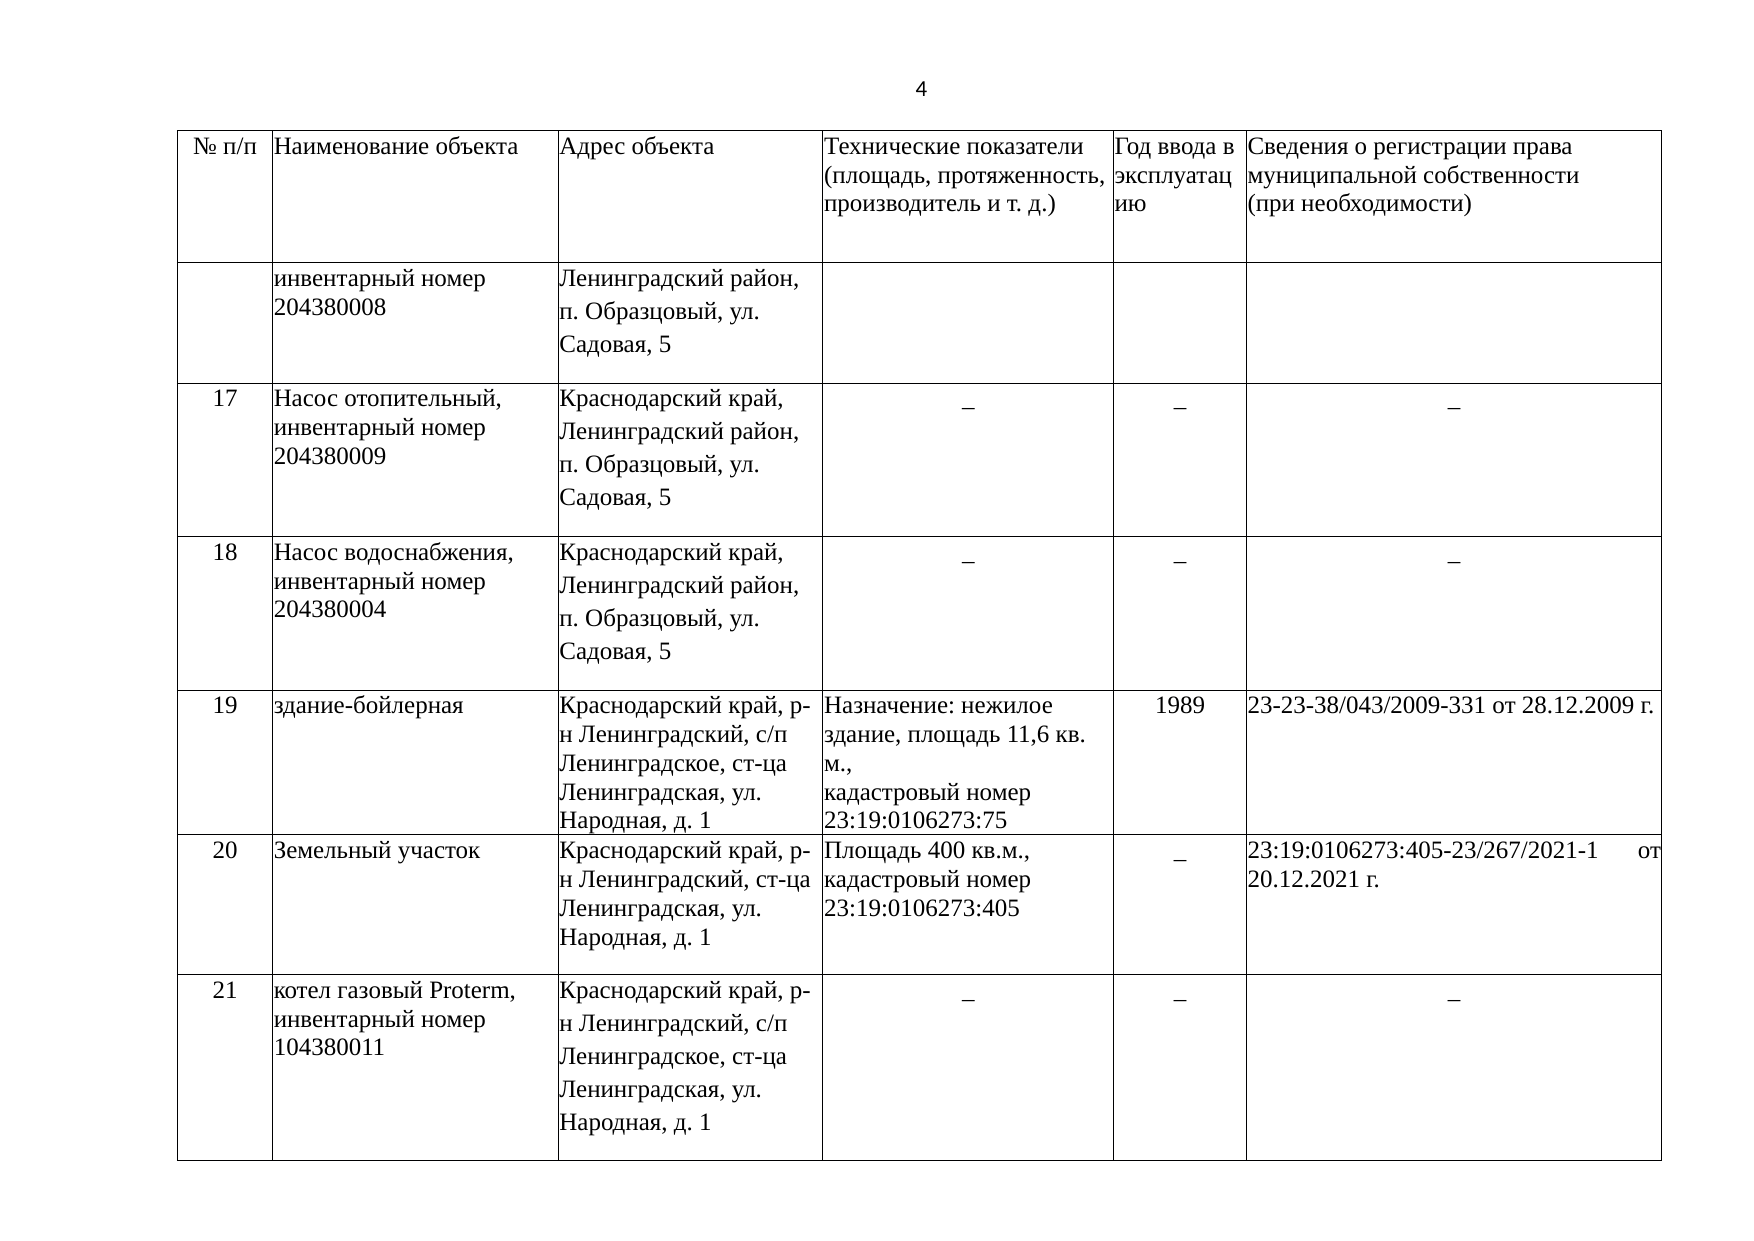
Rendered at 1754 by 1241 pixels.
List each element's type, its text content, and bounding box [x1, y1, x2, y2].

table_cell _ [1114, 835, 1246, 974]
table_cell Земельный участок [273, 835, 558, 974]
table_cell инвентарный номер 204380008 [273, 263, 558, 382]
table_cell [823, 263, 1113, 382]
table_cell Краснодарский край, р-н Ленинградский, с/п Ленинградское, ст-ца Ленинградская, ул. Народная, д. 1 [559, 975, 822, 1160]
table_cell 20 [178, 835, 272, 974]
table_cell 19 [178, 691, 272, 834]
table_cell _ [1114, 537, 1246, 689]
table_cell 21 [178, 975, 272, 1160]
table_cell Краснодарский край, Ленинградский район, п. Образцовый, ул. Садовая, 5 [559, 384, 822, 536]
table_cell Ленинградский район, п. Образцовый, ул. Садовая, 5 [559, 263, 822, 382]
table_cell Насос отопительный, инвентарный номер 204380009 [273, 384, 558, 536]
table_cell _ [823, 384, 1113, 536]
table_cell Площадь 400 кв.м., кадастровый номер 23:19:0106273:405 [823, 835, 1113, 974]
table_cell _ [1114, 975, 1246, 1160]
table_cell Краснодарский край, р-н Ленинградский, с/п Ленинградское, ст-ца Ленинградская, ул. Народная, д. 1 [559, 691, 822, 834]
table_cell _ [1114, 384, 1246, 536]
table_header Наименование объекта [273, 131, 558, 262]
table_cell здание-бойлерная [273, 691, 558, 834]
table_cell [1247, 263, 1661, 382]
table_header Год ввода в эксплуатацию [1114, 131, 1246, 262]
table_cell Краснодарский край, р-н Ленинградский, ст-ца Ленинградская, ул. Народная, д. 1 [559, 835, 822, 974]
table_cell [1114, 263, 1246, 382]
table_cell 17 [178, 384, 272, 536]
table_cell 23-23-38/043/2009-331 от 28.12.2009 г. [1247, 691, 1661, 834]
table_header Технические показатели (площадь, протяженность, производитель и т. д.) [823, 131, 1113, 262]
table_header № п/п [178, 131, 272, 262]
table_cell _ [1247, 975, 1661, 1160]
table_cell [178, 263, 272, 382]
table_header Адрес объекта [559, 131, 822, 262]
table_cell _ [1247, 537, 1661, 689]
table_cell _ [823, 975, 1113, 1160]
table_cell котел газовый Proterm, инвентарный номер 104380011 [273, 975, 558, 1160]
table_cell 23:19:0106273:405-23/267/2021-1 от 20.12.2021 г. [1247, 835, 1661, 974]
table_cell _ [1247, 384, 1661, 536]
table_cell _ [823, 537, 1113, 689]
table_cell Насос водоснабжения, инвентарный номер 204380004 [273, 537, 558, 689]
table_cell 18 [178, 537, 272, 689]
table_cell Назначение: нежилое здание, площадь 11,6 кв. м., кадастровый номер 23:19:0106273:75 [823, 691, 1113, 834]
table_header Сведения о регистрации права муниципальной собственности (при необходимости) [1247, 131, 1661, 262]
table_cell Краснодарский край, Ленинградский район, п. Образцовый, ул. Садовая, 5 [559, 537, 822, 689]
table_cell 1989 [1114, 691, 1246, 834]
